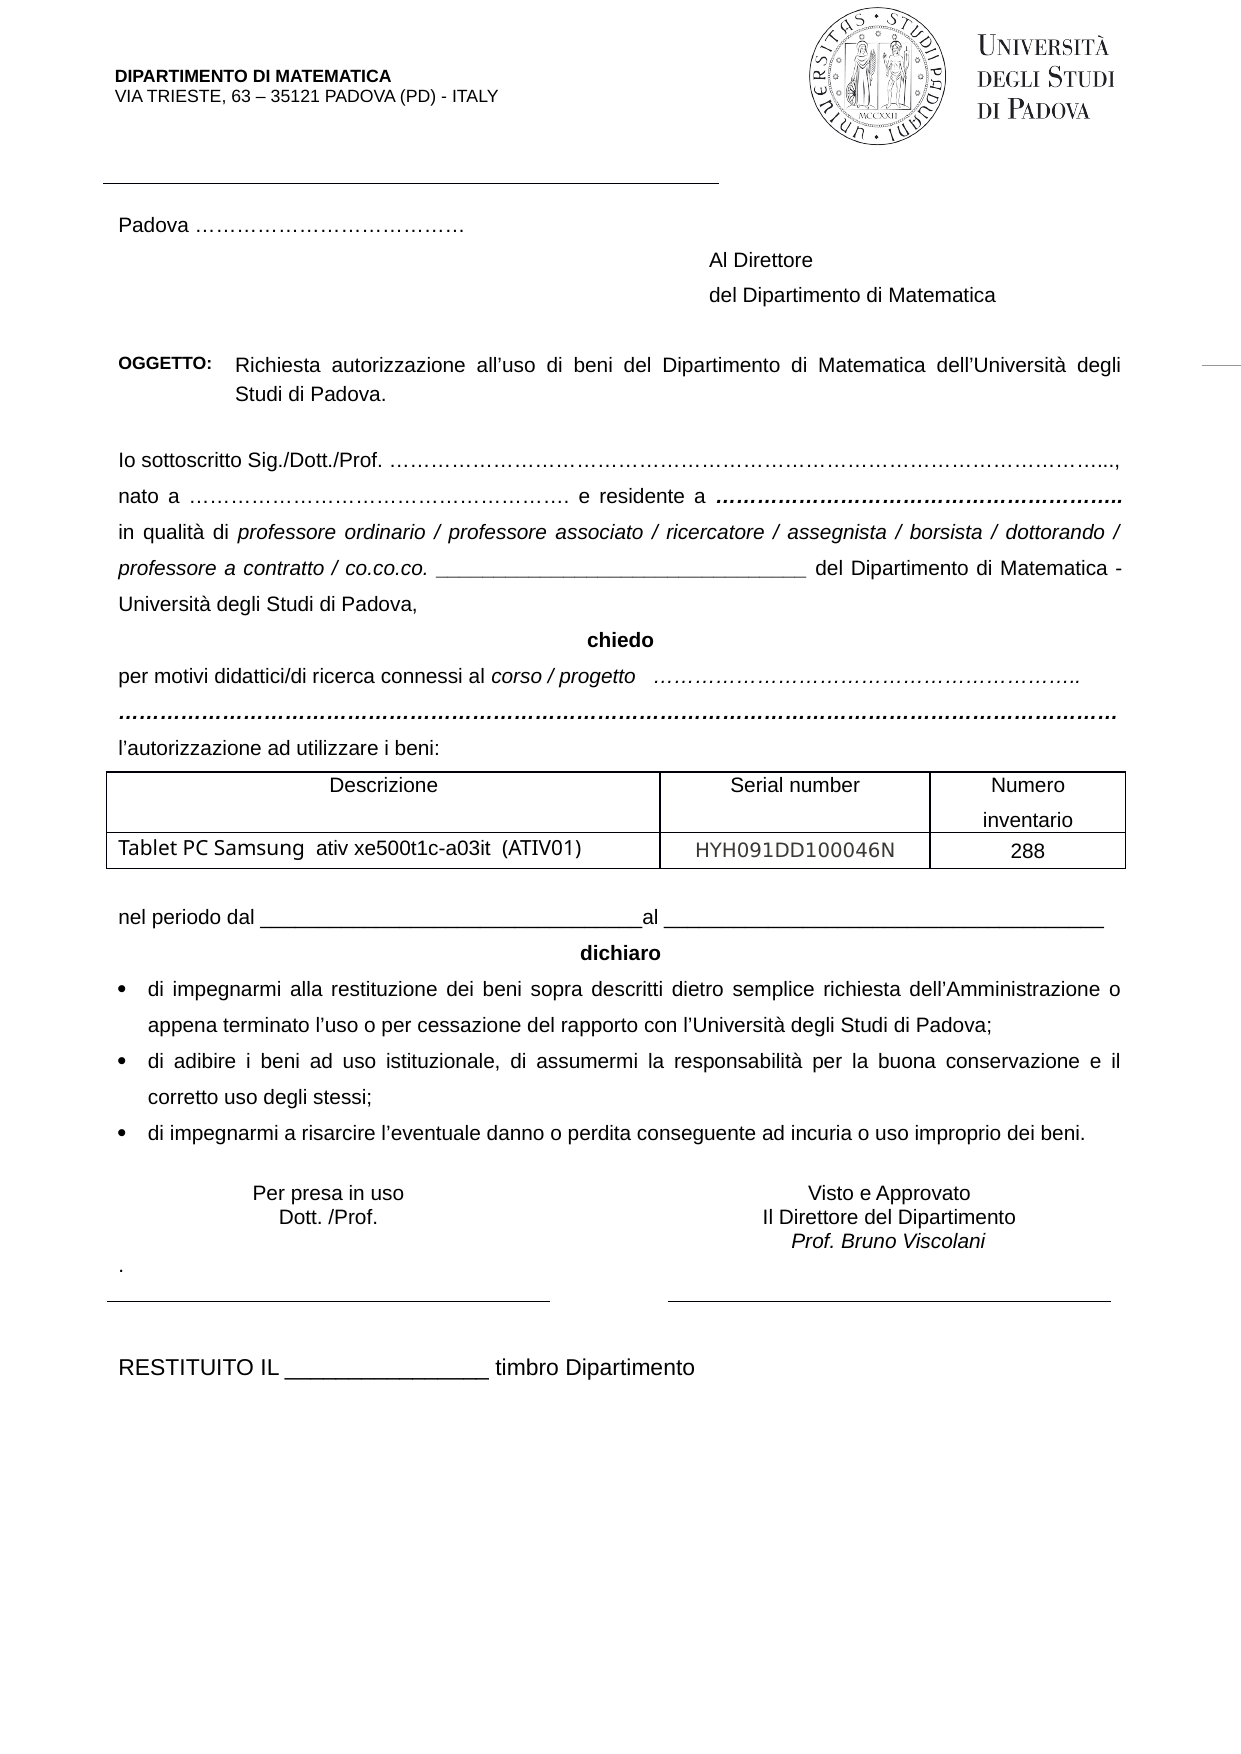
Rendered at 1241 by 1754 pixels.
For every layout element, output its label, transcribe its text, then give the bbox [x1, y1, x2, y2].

list di impegnarmi alla restituzione dei beni sopra descritti dietro semplice richiesta dell’Amministrazione o appena terminato l’uso o per cessazione del rapporto con l’Università degli Studi di Padova; [118, 977, 1123, 1037]
text Io sottoscritto Sig./Dott./Prof. …………………………………………………………………………………………..., [118, 448, 1123, 472]
text RESTITUITO IL ________________ timbro Dipartimento [118, 1354, 1123, 1381]
text Al Direttore [118, 248, 1123, 272]
table_header Visto e Approvato Il Direttore del Dipartimento Prof. Bruno Viscolani [668, 1181, 1111, 1253]
table_cell . [107, 1253, 550, 1301]
text l’autorizzazione ad utilizzare i beni: [118, 735, 1123, 759]
list di impegnarmi a risarcire l’eventuale danno o perdita conseguente ad incuria o uso improprio dei beni. [118, 1121, 1123, 1145]
table_header Serial number [661, 773, 929, 832]
table_header Numero inventario [931, 773, 1125, 832]
table_cell Tablet PC Samsung ativ xe500t1c-a03it (ATIV01) [107, 833, 659, 868]
table_cell [668, 1253, 1111, 1301]
table_header Richiesta autorizzazione all’uso di beni del Dipartimento di Matematica dell’Università degli Studi di Padova. [224, 353, 1133, 412]
text Padova ………………………………… [118, 213, 1123, 237]
text dichiaro [118, 941, 1123, 965]
text per motivi didattici/di ricerca connessi al corso / progetto …………………………………………………….. [118, 663, 1123, 687]
table_cell 288 [931, 833, 1125, 868]
text chiedo [118, 628, 1123, 652]
table_header Descrizione [107, 773, 659, 832]
table_cell [550, 1253, 668, 1301]
text nato a ………………………………………………. e residente a ………………………………………………….. in qualità di professore ordinario / professore associato / ricercatore / assegnista / borsista / dottorando / professore a contratto / co.co.co. ________________________________ del Dipartimento di Matematica - Università degli Studi di Padova, [118, 484, 1123, 616]
text nel periodo dal _________________________________al ______________________________________ [118, 905, 1123, 929]
table_header [550, 1181, 668, 1253]
table_header Per presa in uso Dott. /Prof. [107, 1181, 550, 1253]
text del Dipartimento di Matematica [118, 283, 1123, 307]
picture [807, 6, 1114, 147]
table_cell HYH091DD100046N [661, 833, 929, 868]
text ……………………………………………………………………………………………………………………………… [118, 699, 1123, 723]
list di adibire i beni ad uso istituzionale, di assumermi la responsabilità per la buona conservazione e il corretto uso degli stessi; [118, 1049, 1123, 1109]
table_header OGGETTO: [107, 353, 224, 412]
